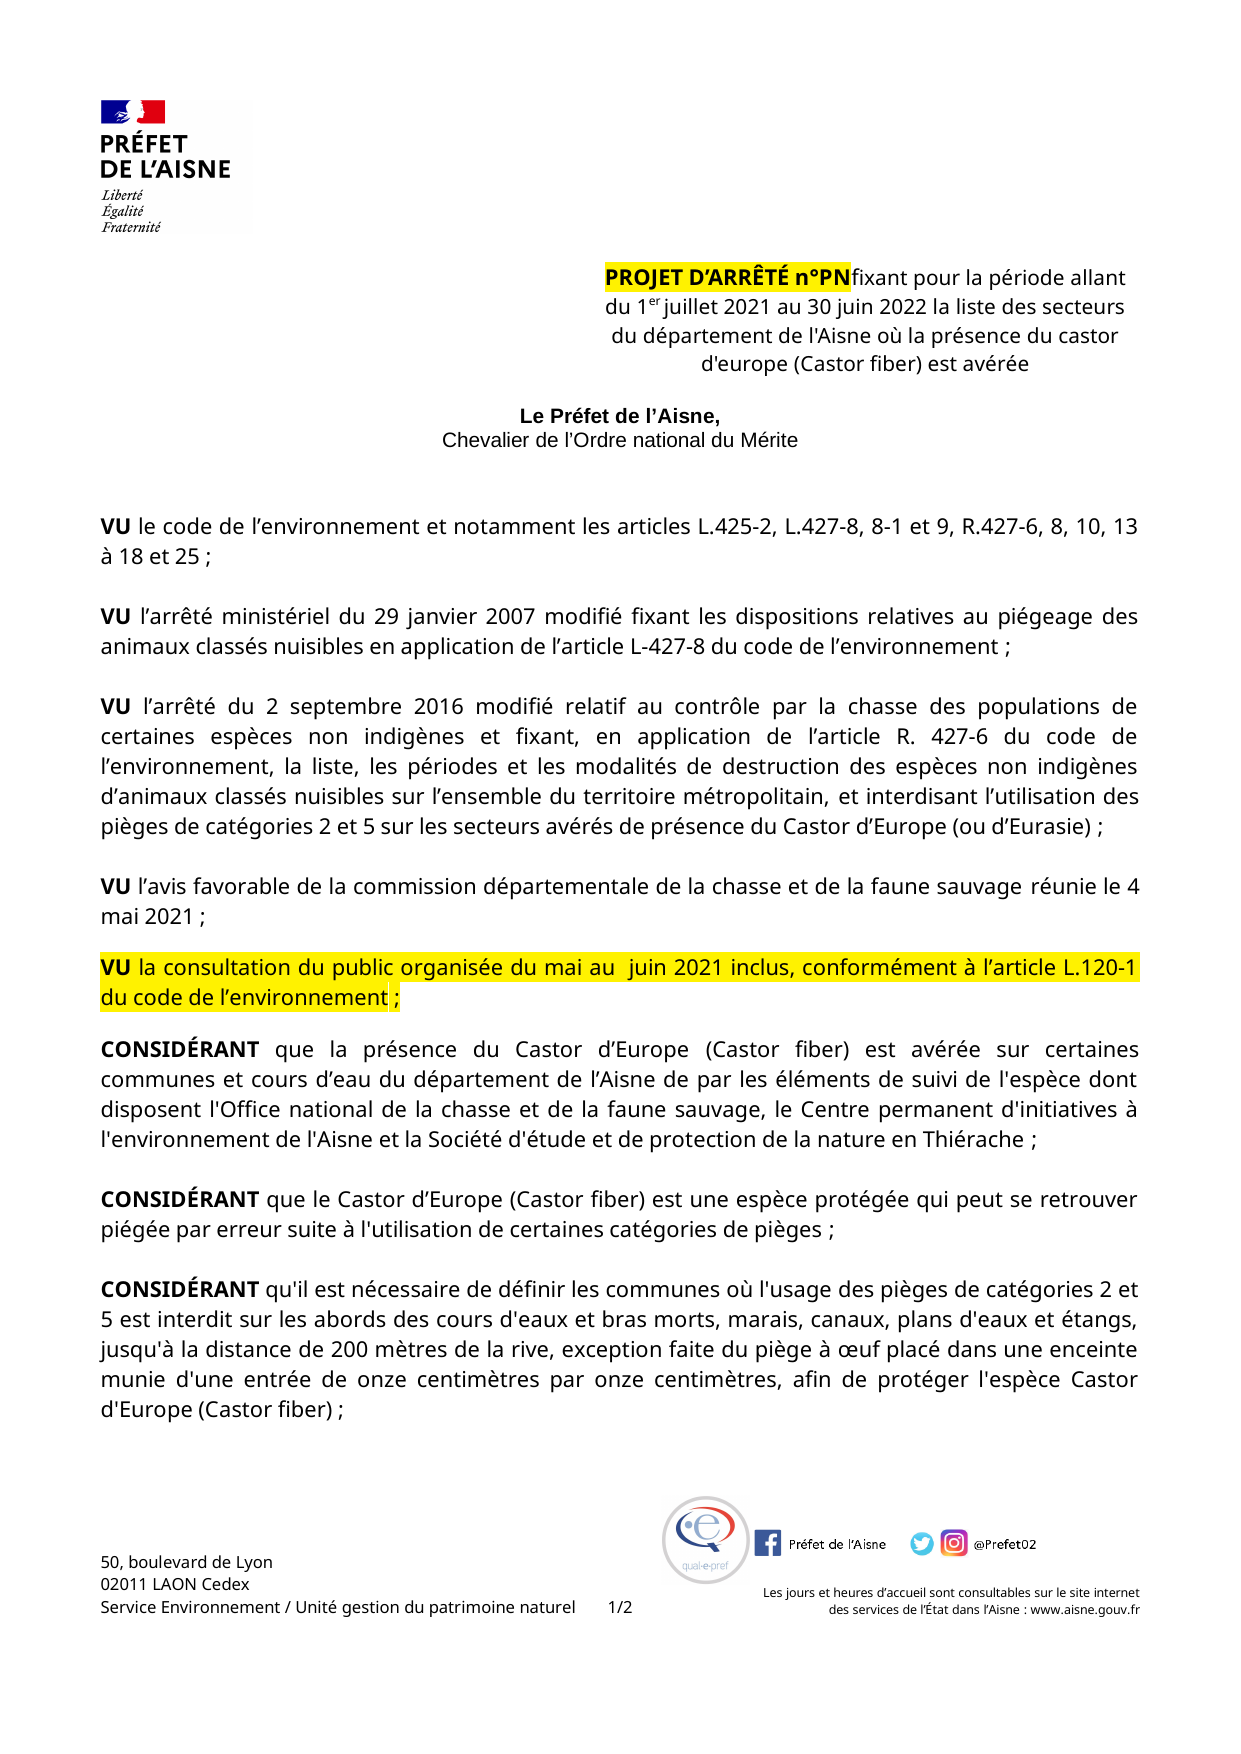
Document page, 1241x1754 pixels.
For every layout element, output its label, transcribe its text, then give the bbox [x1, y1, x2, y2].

text CONSIDÉRANT qu'il est nécessaire de définir les communes où l'usage des pièges de catégories 2 et 5 est interdit sur les abords des cours d'eaux et bras morts, marais, canaux, plans d'eaux et étangs, jusqu'à la distance de 200 mètres de la rive, exception faite du piège à œuf placé dans une enceinte munie d'une entrée de onze centimètres par onze centimètres, afin de protéger l'espèce Castor d'Europe (Castor fiber) ; [100, 1274, 1140, 1424]
text VU l’arrêté ministériel du 29 janvier 2007 modifié fixant les dispositions relatives au piégeage des animaux classés nuisibles en application de l’article L-427-8 du code de l’environnement ; [100, 601, 1140, 661]
text CONSIDÉRANT que le Castor d’Europe (Castor fiber) est une espèce protégée qui peut se retrouver piégée par erreur suite à l'utilisation de certaines catégories de pièges ; [100, 1184, 1140, 1244]
text VU l’avis favorable de la commission départementale de la chasse et de la faune sauvage réunie le 4 mai 2021 ; [100, 871, 1140, 931]
picture [661, 1495, 1041, 1585]
picture [100, 100, 253, 234]
text VU le code de l’environnement et notamment les articles L.425-2, L.427-8, 8-1 et 9, R.427-6, 8, 10, 13 à 18 et 25 ; [100, 511, 1140, 571]
text VU la consultation du public organisée du mai au juin 2021 inclus, conformément à l’article L.120-1 du code de l’environnement ; [100, 952, 1140, 1012]
text CONSIDÉRANT que la présence du Castor d’Europe (Castor fiber) est avérée sur certaines communes et cours d’eau du département de l’Aisne de par les éléments de suivi de l'espèce dont disposent l'Office national de la chasse et de la faune sauvage, le Centre permanent d'initiatives à l'environnement de l'Aisne et la Société d'étude et de protection de la nature en Thiérache ; [100, 1034, 1140, 1154]
text VU l’arrêté du 2 septembre 2016 modifié relatif au contrôle par la chasse des populations de certaines espèces non indigènes et fixant, en application de l’article R. 427-6 du code de l’environnement, la liste, les périodes et les modalités de destruction des espèces non indigènes d’animaux classés nuisibles sur l’ensemble du territoire métropolitain, et interdisant l’utilisation des pièges de catégories 2 et 5 sur les secteurs avérés de présence du Castor d’Europe (ou d’Eurasie) ; [100, 691, 1140, 841]
